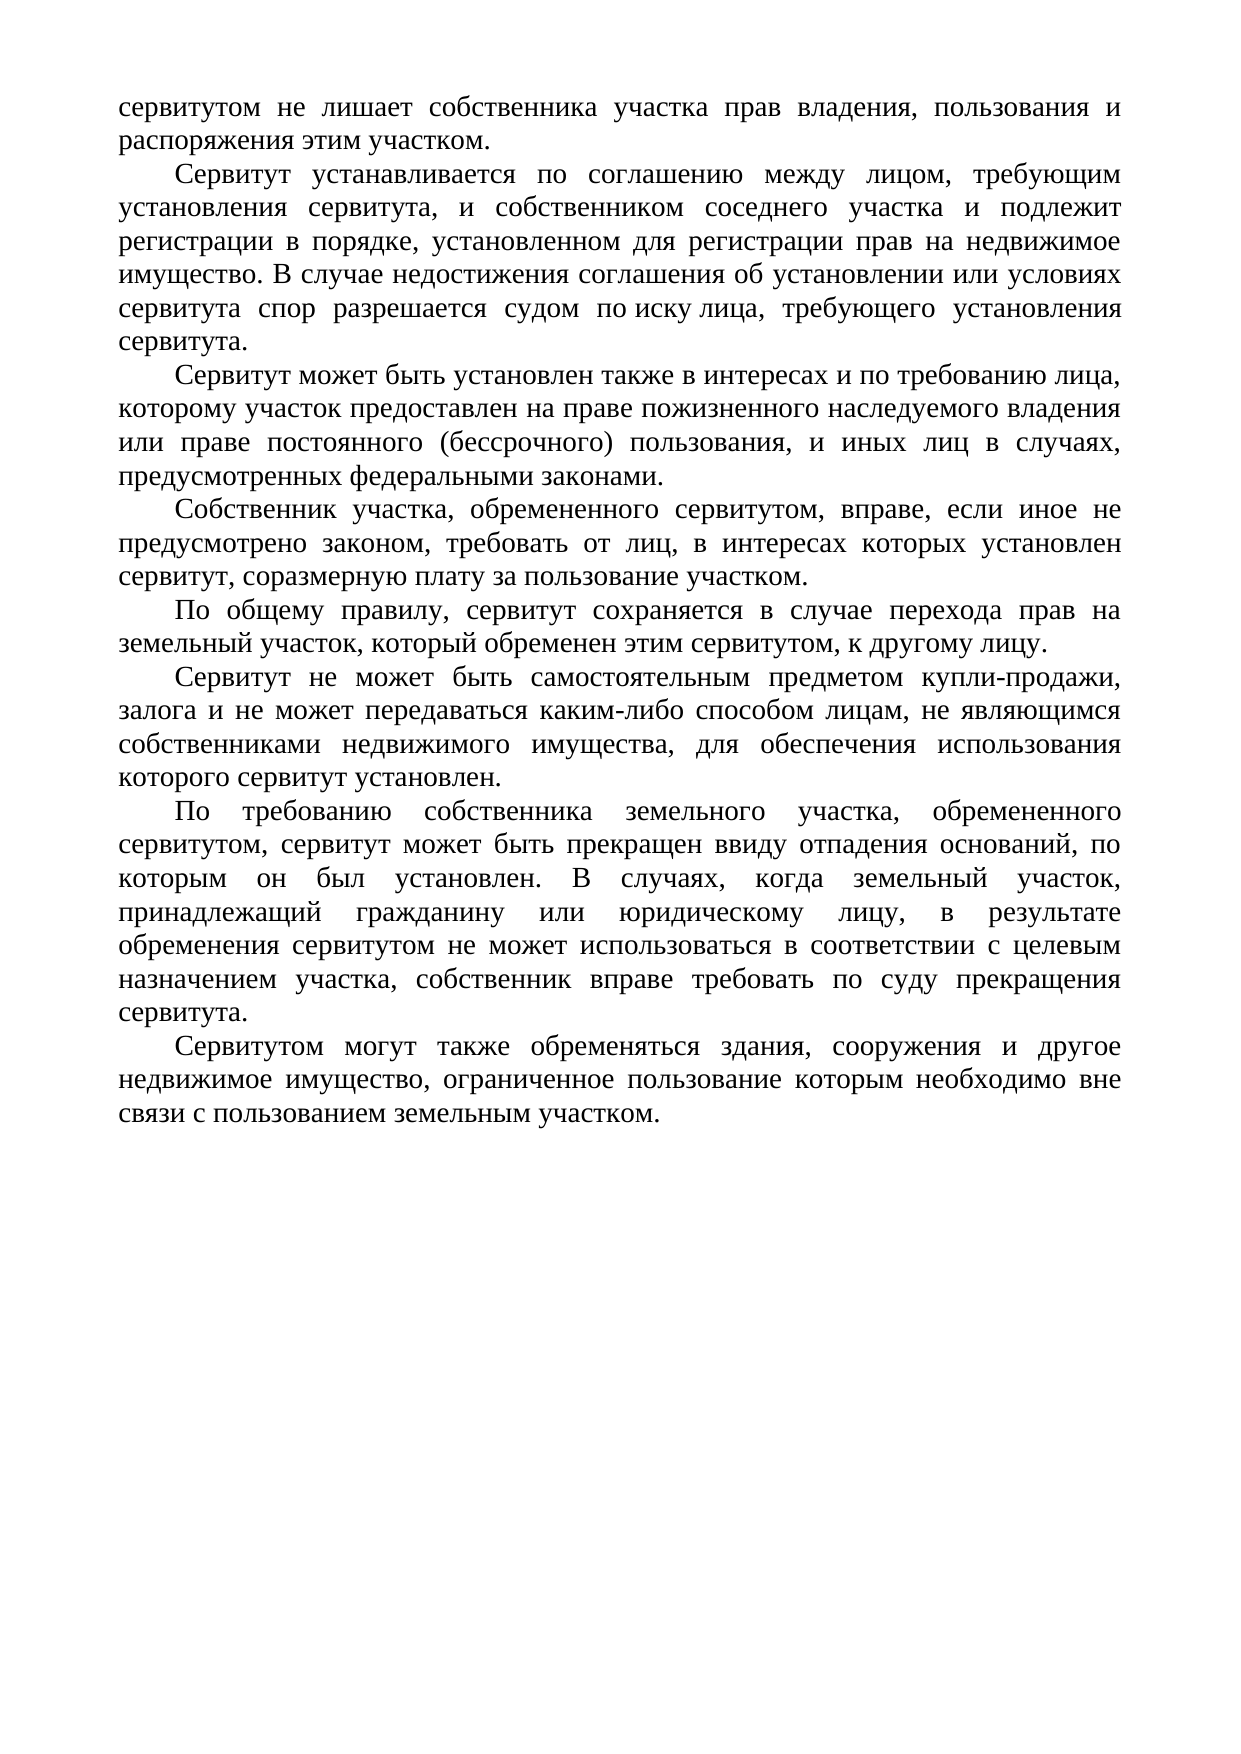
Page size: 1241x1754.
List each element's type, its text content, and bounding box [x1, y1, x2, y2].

text По требованию собственника земельного участка, обремененного сервитутом, сервитут может быть прекращен ввиду отпадения оснований, по которым он был установлен. В случаях, когда земельный участок, принадлежащий гражданину или юридическому лицу, в результате обременения сервитутом не может использоваться в соответствии с целевым назначением участка, собственник вправе требовать по суду прекращения сервитута. [118, 793, 1122, 1028]
text Сервитут устанавливается по соглашению между лицом, требующим установления сервитута, и собственником соседнего участка и подлежит регистрации в порядке, установленном для регистрации прав на недвижимое имущество. В случае недостижения соглашения об установлении или условиях сервитута спор разрешается судом по иску лица, требующего установления сервитута. [118, 156, 1122, 357]
text Сервитутом могут также обременяться здания, сооружения и другое недвижимое имущество, ограниченное пользование которым необходимо вне связи с пользованием земельным участком. [118, 1028, 1122, 1128]
text По общему правилу, сервитут сохраняется в случае перехода прав на земельный участок, который обременен этим сервитутом, к другому лицу. [118, 592, 1122, 659]
text Сервитут не может быть самостоятельным предметом купли-продажи, залога и не может передаваться каким-либо способом лицам, не являющимся собственниками недвижимого имущества, для обеспечения использования которого сервитут установлен. [118, 659, 1122, 793]
text сервитутом не лишает собственника участка прав владения, пользования и распоряжения этим участком. [118, 89, 1122, 156]
text Сервитут может быть установлен также в интересах и по требованию лица, которому участок предоставлен на праве пожизненного наследуемого владения или праве постоянного (бессрочного) пользования, и иных лиц в случаях, предусмотренных федеральными законами. [118, 357, 1122, 491]
text Собственник участка, обремененного сервитутом, вправе, если иное не предусмотрено законом, требовать от лиц, в интересах которых установлен сервитут, соразмерную плату за пользование участком. [118, 491, 1122, 592]
